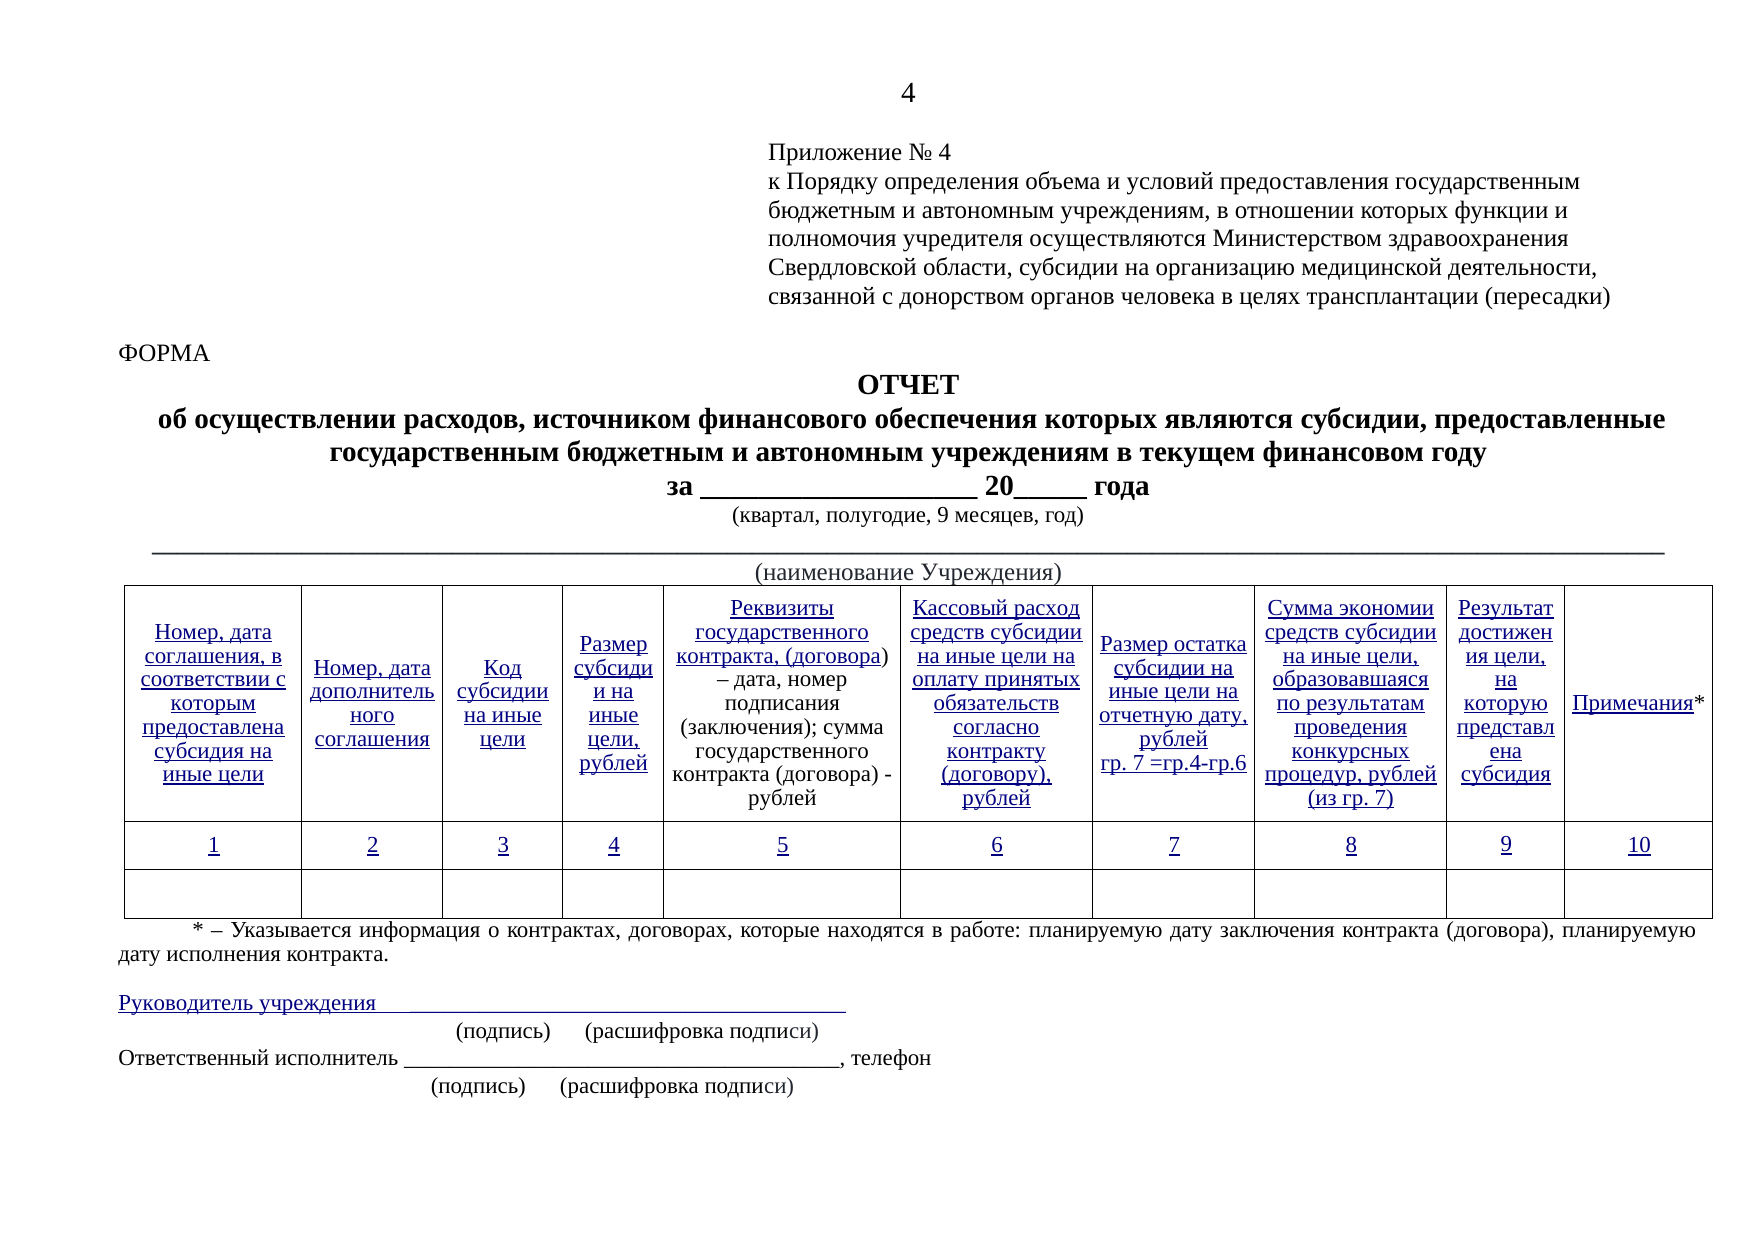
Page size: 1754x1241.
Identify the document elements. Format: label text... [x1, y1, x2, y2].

table_cell 10 [1565, 822, 1712, 869]
text к Порядку определения объема и условий предоставления государственным бюджетным и автономным учреждениям, в отношении которых функции и полномочия учредителя осуществляются Министерством здравоохранения Свердловской области, субсидии на организацию медицинской деятельности, связанной с донорством органов человека в целях трансплантации (пересадки) [768, 166, 1698, 310]
text (подпись) (расшифровка подписи) [118, 1071, 1698, 1099]
table_cell [1565, 870, 1712, 917]
table_cell 4 [563, 822, 663, 869]
table_header [1713, 585, 1753, 821]
text Руководитель учреждения ______________________________________ [118, 992, 1698, 1015]
text _________________________________________________________________________________________________________________________ [118, 528, 1698, 557]
text об осуществлении расходов, источником финансового обеспечения которых являются субсидии, предоставленные государственным бюджетным и автономным учреждениям в текущем финансовом году [118, 401, 1698, 468]
table_cell [563, 870, 663, 917]
table_cell [125, 870, 301, 917]
table_cell [1713, 821, 1753, 869]
table_cell 9 [1447, 822, 1564, 869]
table_cell 3 [443, 822, 562, 869]
table_header Размер субсидии на иные цели, рублей [563, 586, 663, 821]
text (квартал, полугодие, 9 месяцев, год) [118, 501, 1698, 528]
table_cell 1 [125, 822, 301, 869]
table_cell [443, 870, 562, 917]
text Приложение № 4 [768, 137, 1698, 166]
text (подпись) (расшифровка подписи) [118, 1015, 1698, 1044]
table_header Номер, дата соглашения, в соответствии с которым предоставлена субсидия на иные цели [125, 586, 301, 821]
table_cell 2 [302, 822, 442, 869]
table_header Кассовый расход средств субсидии на иные цели на оплату принятых обязательств согласно контракту (договору), рублей [901, 586, 1092, 821]
table_header Номер, дата дополнительного соглашения [302, 586, 442, 821]
table_cell 7 [1093, 822, 1254, 869]
table_cell [302, 870, 442, 917]
table_cell [1713, 869, 1753, 917]
table_cell 6 [901, 822, 1092, 869]
table_cell 5 [664, 822, 900, 869]
text за ___________________ 20_____ года [118, 468, 1698, 501]
table_cell [901, 870, 1092, 917]
table_header Размер остатка субсидии на иные цели на отчетную дату, рублей гр. 7 =гр.4-гр.6 [1093, 586, 1254, 821]
table_cell [1093, 870, 1254, 917]
table_cell [664, 870, 900, 917]
text (наименование Учреждения) [118, 557, 1698, 585]
table_cell 8 [1255, 822, 1446, 869]
table_header Реквизиты государственного контракта, (договора) – дата, номер подписания (заключения); сумма государственного контракта (договора) - рублей [664, 586, 900, 821]
table_cell [1255, 870, 1446, 917]
table_header Результат достижения цели, на которую представлена субсидия [1447, 586, 1564, 821]
text ФОРМА [118, 338, 1698, 367]
table_cell [1447, 870, 1564, 917]
table_header Код субсидии на иные цели [443, 586, 562, 821]
text ОТЧЕТ [118, 367, 1698, 401]
text Ответственный исполнитель ______________________________________, телефон [118, 1044, 1698, 1071]
table_header Сумма экономии средств субсидии на иные цели, образовавшаяся по результатам проведения конкурсных процедур, рублей (из гр. 7) [1255, 586, 1446, 821]
table_header Примечания* [1565, 586, 1712, 821]
text * – Указывается информация о контрактах, договорах, которые находятся в работе: планируемую дату заключения контракта (договора), планируемую дату исполнения контракта. [118, 918, 1698, 966]
